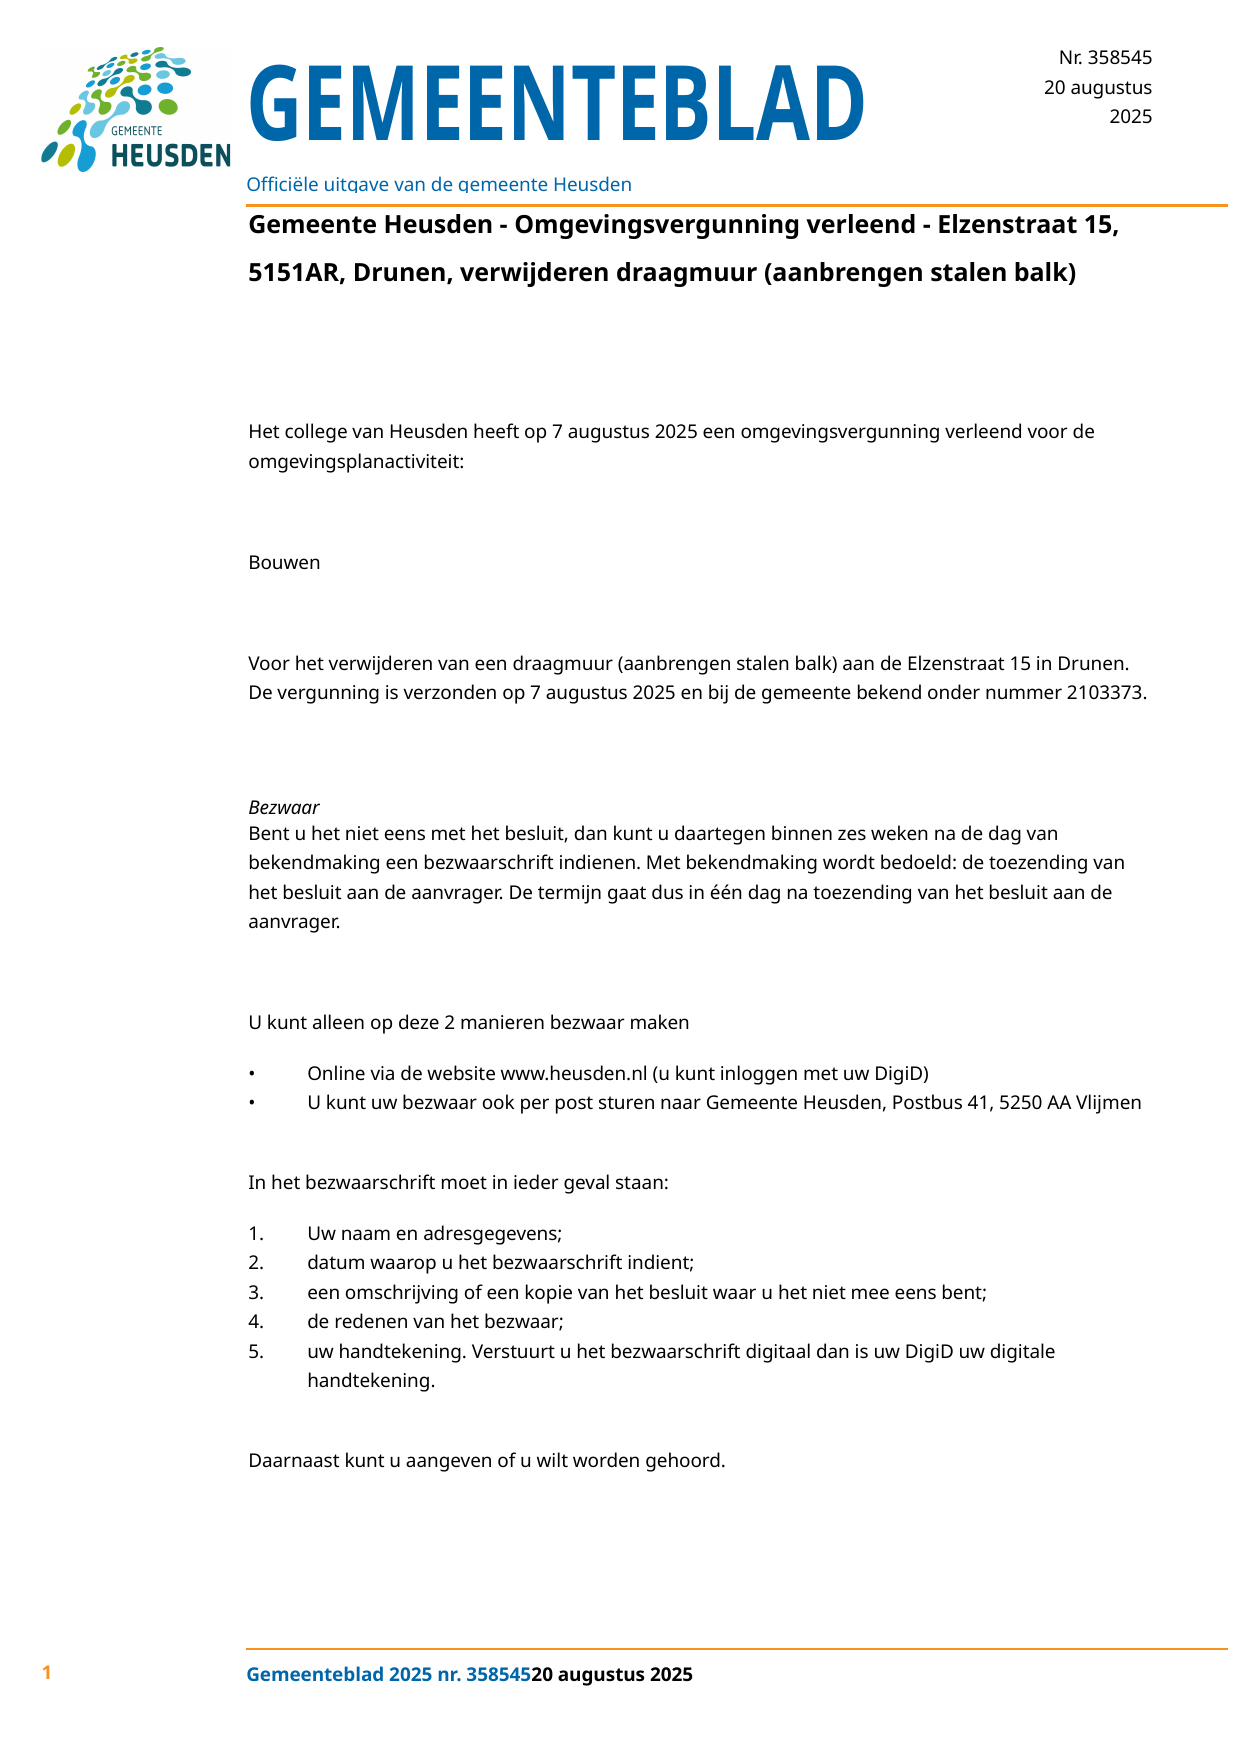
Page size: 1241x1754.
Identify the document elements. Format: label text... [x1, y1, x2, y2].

list Uw naam en adresgegevens; [248, 1220, 1152, 1245]
text In het bezwaarschrift moet in ieder geval staan: [248, 1169, 1152, 1195]
text Bezwaar [248, 794, 1152, 820]
list U kunt uw bezwaar ook per post sturen naar Gemeente Heusden, Postbus 41, 5250 AA Vlijmen [248, 1089, 1152, 1115]
text Bouwen [248, 549, 1152, 575]
list de redenen van het bezwaar; [248, 1308, 1152, 1334]
text Bent u het niet eens met het besluit, dan kunt u daartegen binnen zes weken na de dag van bekendmaking een bezwaarschrift indienen. Met bekendmaking wordt bedoeld: de toezending van het besluit aan de aanvrager. De termijn gaat dus in één dag na toezending van het besluit aan de aanvrager. [248, 820, 1152, 934]
text Het college van Heusden heeft op 7 augustus 2025 een omgevingsvergunning verleend voor de omgevingsplanactiviteit: [248, 419, 1152, 474]
list een omschrijving of een kopie van het besluit waar u het niet mee eens bent; [248, 1279, 1152, 1304]
list uw handtekening. Verstuurt u het bezwaarschrift digitaal dan is uw DigiD uw digitale handtekening. [248, 1338, 1152, 1393]
picture [41, 47, 231, 172]
text Gemeente Heusden - Omgevingsvergunning verleend - Elzenstraat 15, 5151AR, Drunen, verwijderen draagmuur (aanbrengen stalen balk) [248, 207, 1152, 288]
text Voor het verwijderen van een draagmuur (aanbrengen stalen balk) aan de Elzenstraat 15 in Drunen. De vergunning is verzonden op 7 augustus 2025 en bij de gemeente bekend onder nummer 2103373. [248, 650, 1152, 705]
text Daarnaast kunt u aangeven of u wilt worden gehoord. [248, 1448, 1152, 1473]
text U kunt alleen op deze 2 manieren bezwaar maken [248, 1009, 1152, 1035]
list datum waarop u het bezwaarschrift indient; [248, 1249, 1152, 1275]
list Online via de website www.heusden.nl (u kunt inloggen met uw DigiD) [248, 1060, 1152, 1085]
